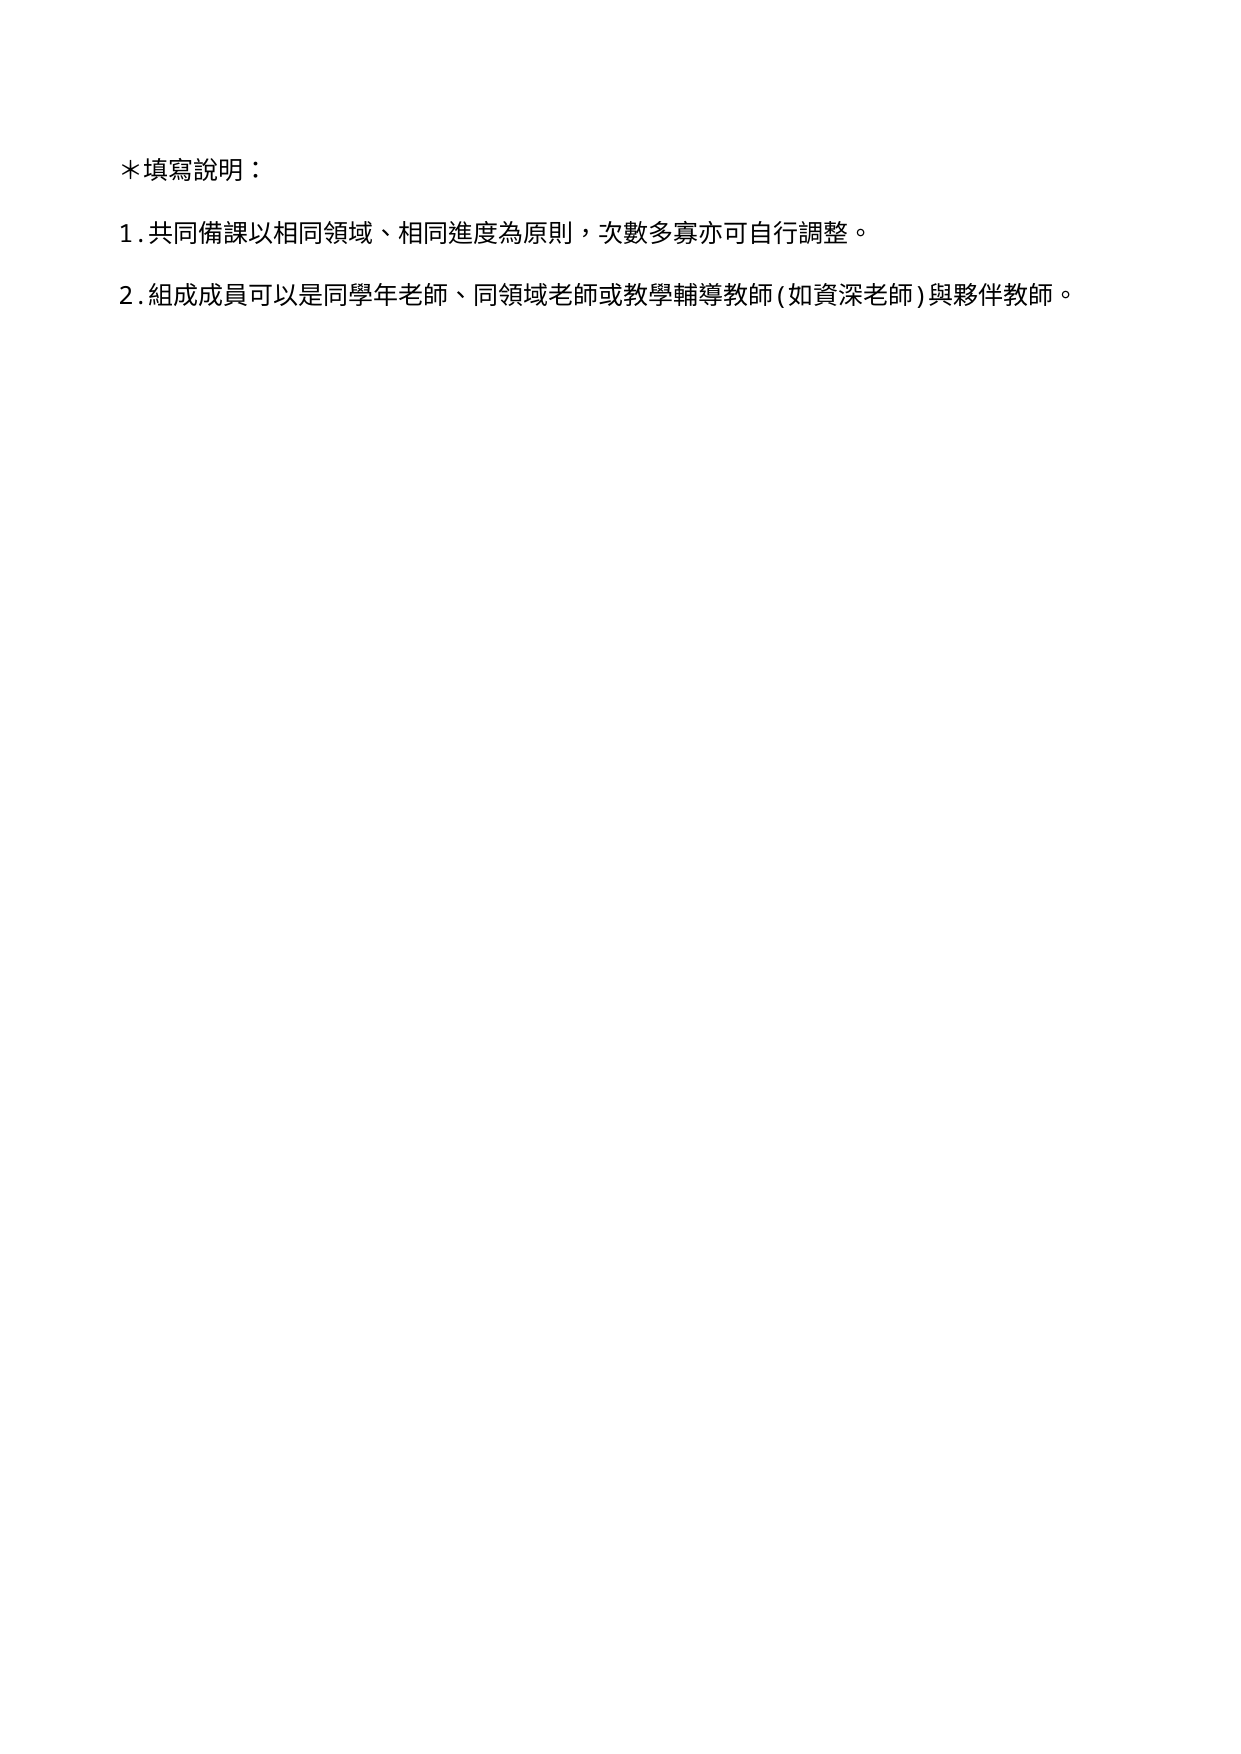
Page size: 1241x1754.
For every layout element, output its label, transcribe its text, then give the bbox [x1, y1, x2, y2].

text ＊填寫說明： [118, 127, 1122, 189]
text 1.共同備課以相同領域、相同進度為原則，次數多寡亦可自行調整。 [118, 189, 1122, 252]
text 2.組成成員可以是同學年老師、同領域老師或教學輔導教師(如資深老師)與夥伴教師。 [118, 252, 1122, 314]
